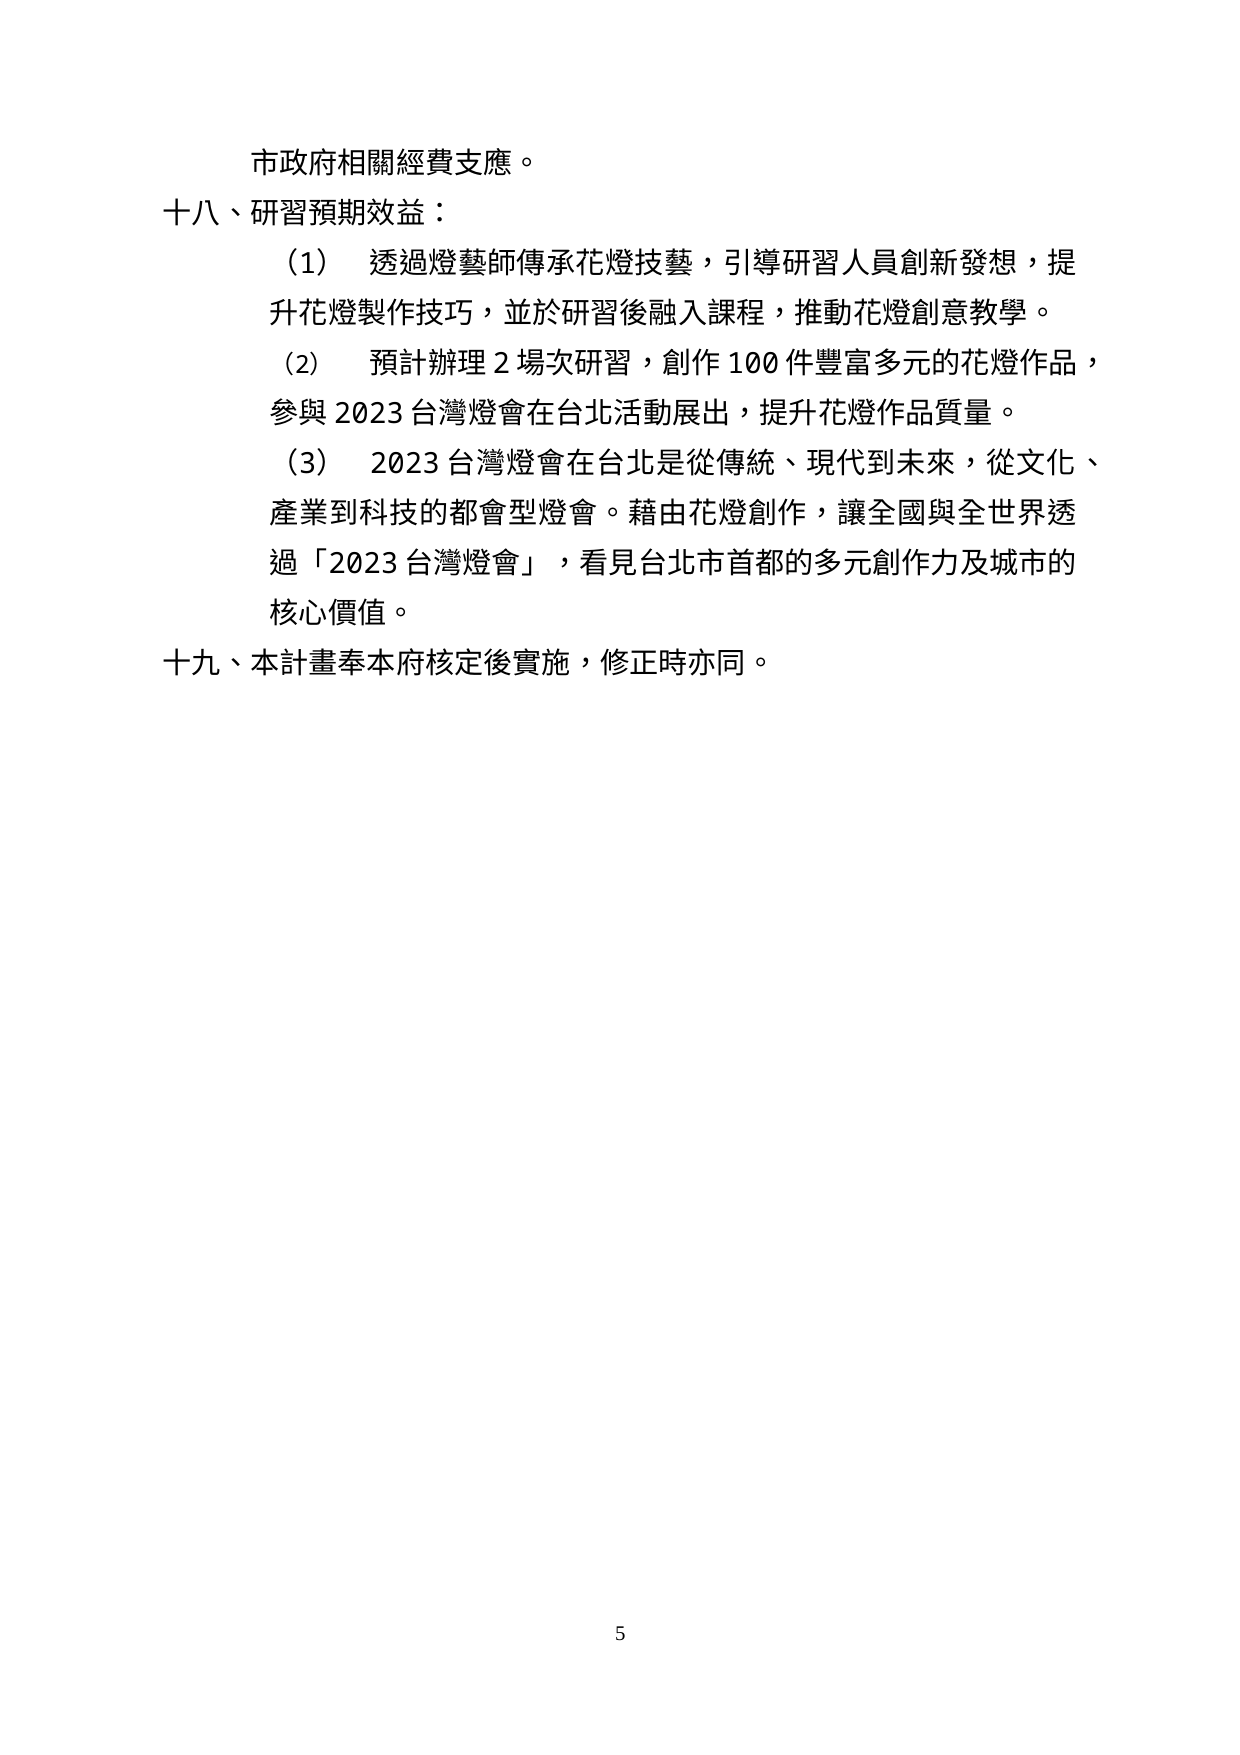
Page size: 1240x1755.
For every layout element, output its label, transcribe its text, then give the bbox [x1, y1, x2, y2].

text 十八、研習預期效益： [162, 184, 1078, 234]
list 2023台灣燈會在台北是從傳統、現代到未來，從文化、產業到科技的都會型燈會。藉由花燈創作，讓全國與全世界透過「2023台灣燈會」，看見台北市首都的多元創作力及城市的核心價值。 [269, 434, 1078, 634]
text 市政府相關經費支應。 [162, 134, 1078, 184]
list 透過燈藝師傳承花燈技藝，引導研習人員創新發想，提升花燈製作技巧，並於研習後融入課程，推動花燈創意教學。 [269, 234, 1078, 334]
list 預計辦理2場次研習，創作100件豐富多元的花燈作品，參與2023台灣燈會在台北活動展出，提升花燈作品質量。 [269, 334, 1078, 434]
text 十九、本計畫奉本府核定後實施，修正時亦同。 [162, 634, 1078, 684]
